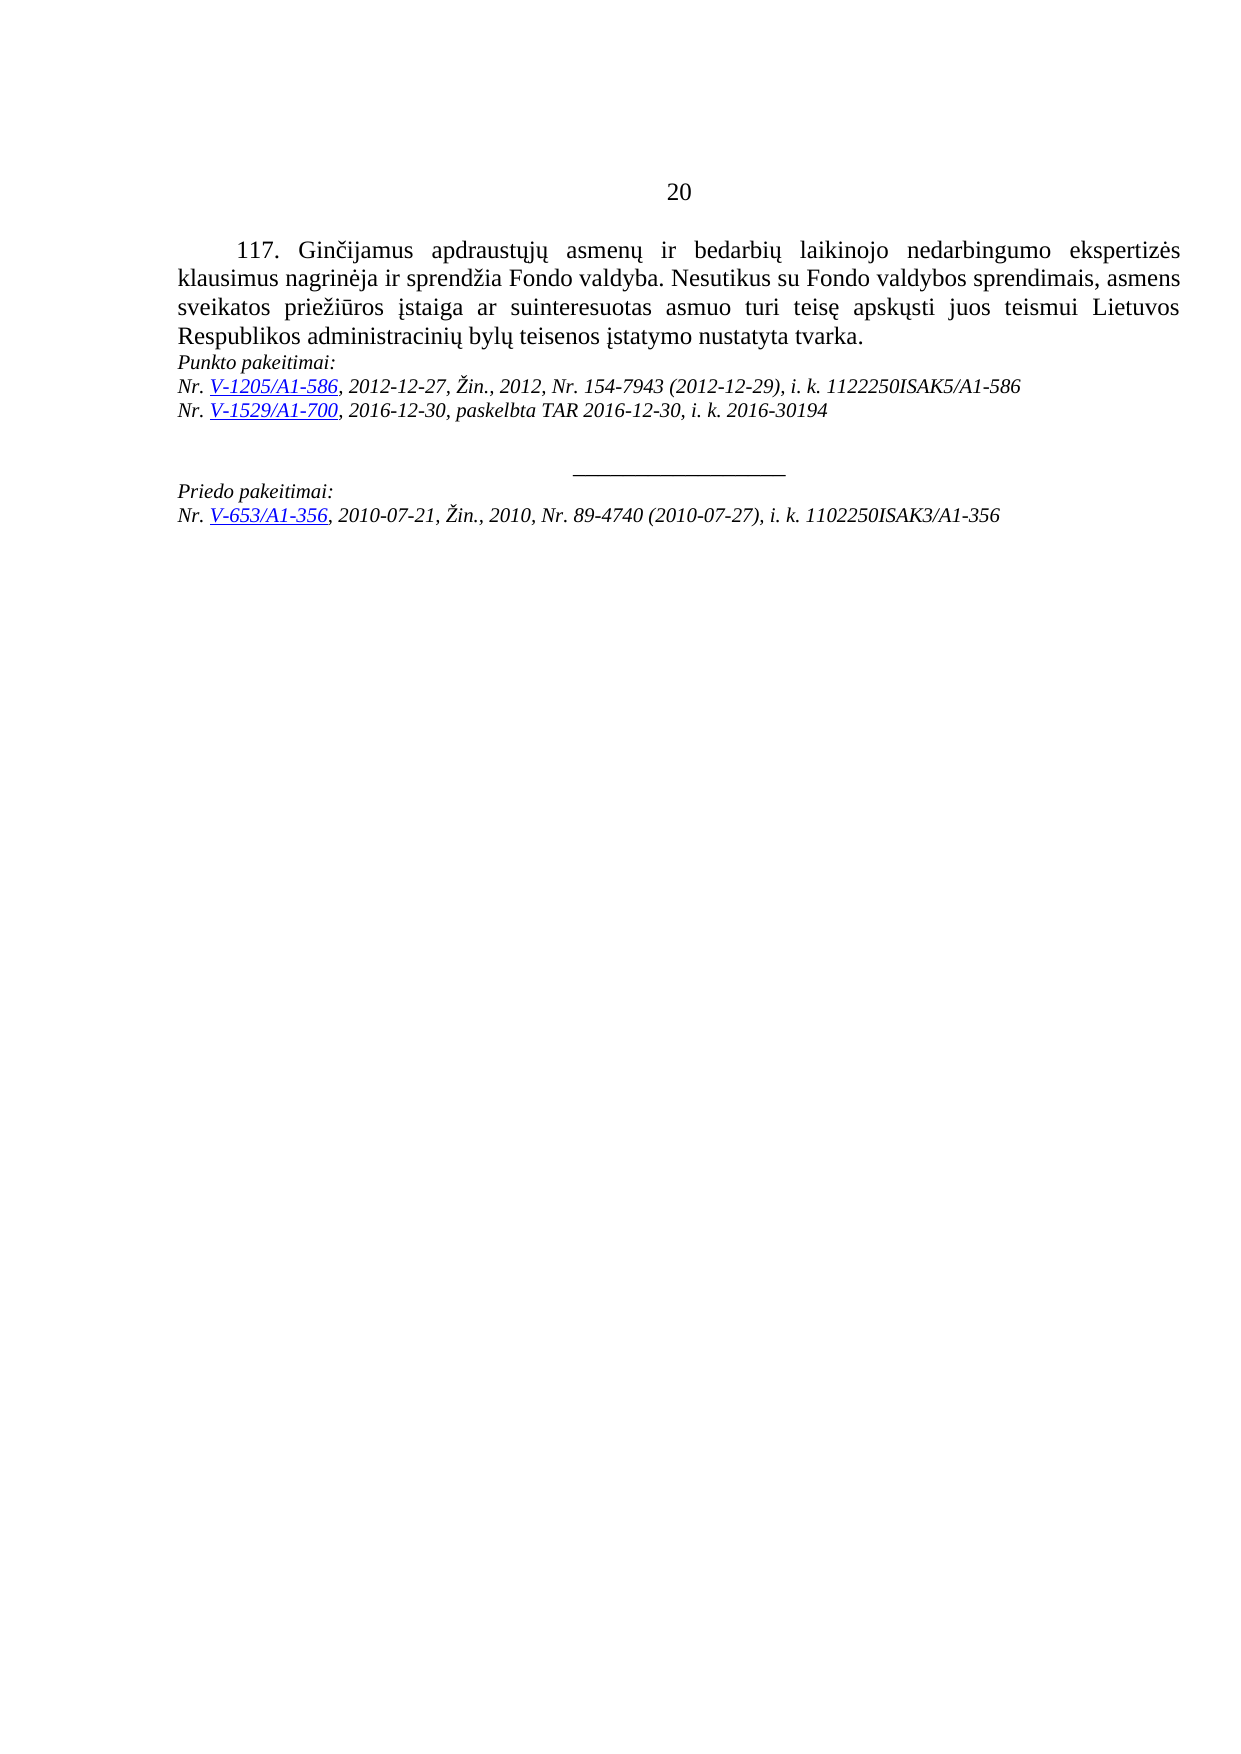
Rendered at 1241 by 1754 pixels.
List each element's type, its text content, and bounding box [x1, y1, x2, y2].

text Nr. V-1529/A1-700, 2016-12-30, paskelbta TAR 2016-12-30, i. k. 2016-30194 [177, 398, 1181, 422]
text Nr. V-1205/A1-586, 2012-12-27, Žin., 2012, Nr. 154-7943 (2012-12-29), i. k. 1122250ISAK5/A1-586 [177, 374, 1181, 398]
text Punkto pakeitimai: [177, 350, 1181, 374]
text _________________ [177, 451, 1181, 479]
text Nr. V-653/A1-356, 2010-07-21, Žin., 2010, Nr. 89-4740 (2010-07-27), i. k. 1102250ISAK3/A1-356 [177, 503, 1181, 527]
text 117. Ginčijamus apdraustųjų asmenų ir bedarbių laikinojo nedarbingumo ekspertizės klausimus nagrinėja ir sprendžia Fondo valdyba. Nesutikus su Fondo valdybos sprendimais, asmens sveikatos priežiūros įstaiga ar suinteresuotas asmuo turi teisę apskųsti juos teismui Lietuvos Respublikos administracinių bylų teisenos įstatymo nustatyta tvarka. [177, 235, 1181, 350]
text Priedo pakeitimai: [177, 479, 1181, 503]
